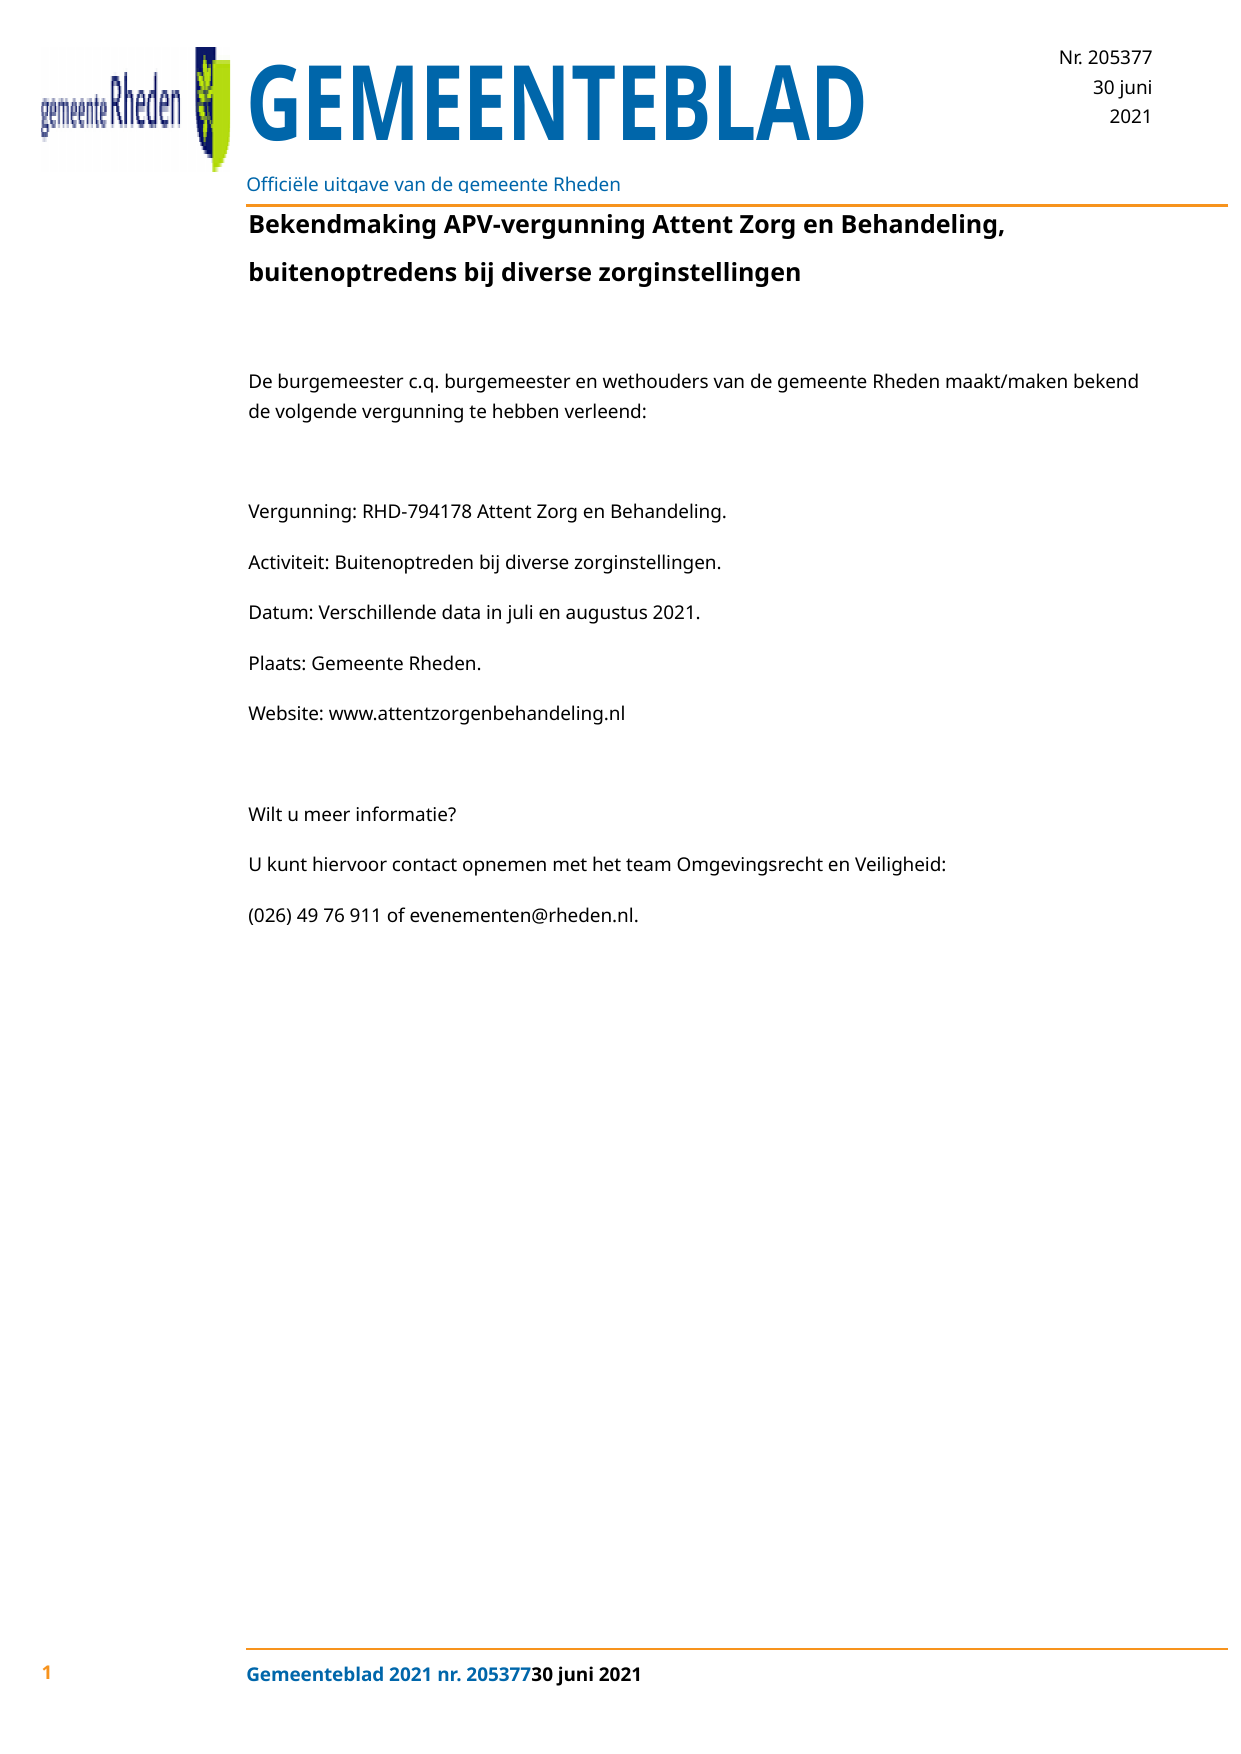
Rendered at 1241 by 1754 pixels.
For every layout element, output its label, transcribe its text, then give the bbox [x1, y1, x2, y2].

text Bekendmaking APV-vergunning Attent Zorg en Behandeling, buitenoptredens bij diverse zorginstellingen [248, 207, 1152, 288]
text Wilt u meer informatie? [248, 801, 1152, 827]
text Vergunning: RHD-794178 Attent Zorg en Behandeling. [248, 499, 1152, 524]
text U kunt hiervoor contact opnemen met het team Omgevingsrecht en Veiligheid: [248, 852, 1152, 877]
text Datum: Verschillende data in juli en augustus 2021. [248, 599, 1152, 625]
text Activiteit: Buitenoptreden bij diverse zorginstellingen. [248, 549, 1152, 575]
picture [41, 47, 231, 172]
text De burgemeester c.q. burgemeester en wethouders van de gemeente Rheden maakt/maken bekend de volgende vergunning te hebben verleend: [248, 368, 1152, 424]
text Website: www.attentzorgenbehandeling.nl [248, 700, 1152, 726]
text (026) 49 76 911 of evenementen@rheden.nl. [248, 902, 1152, 928]
text Plaats: Gemeente Rheden. [248, 650, 1152, 676]
